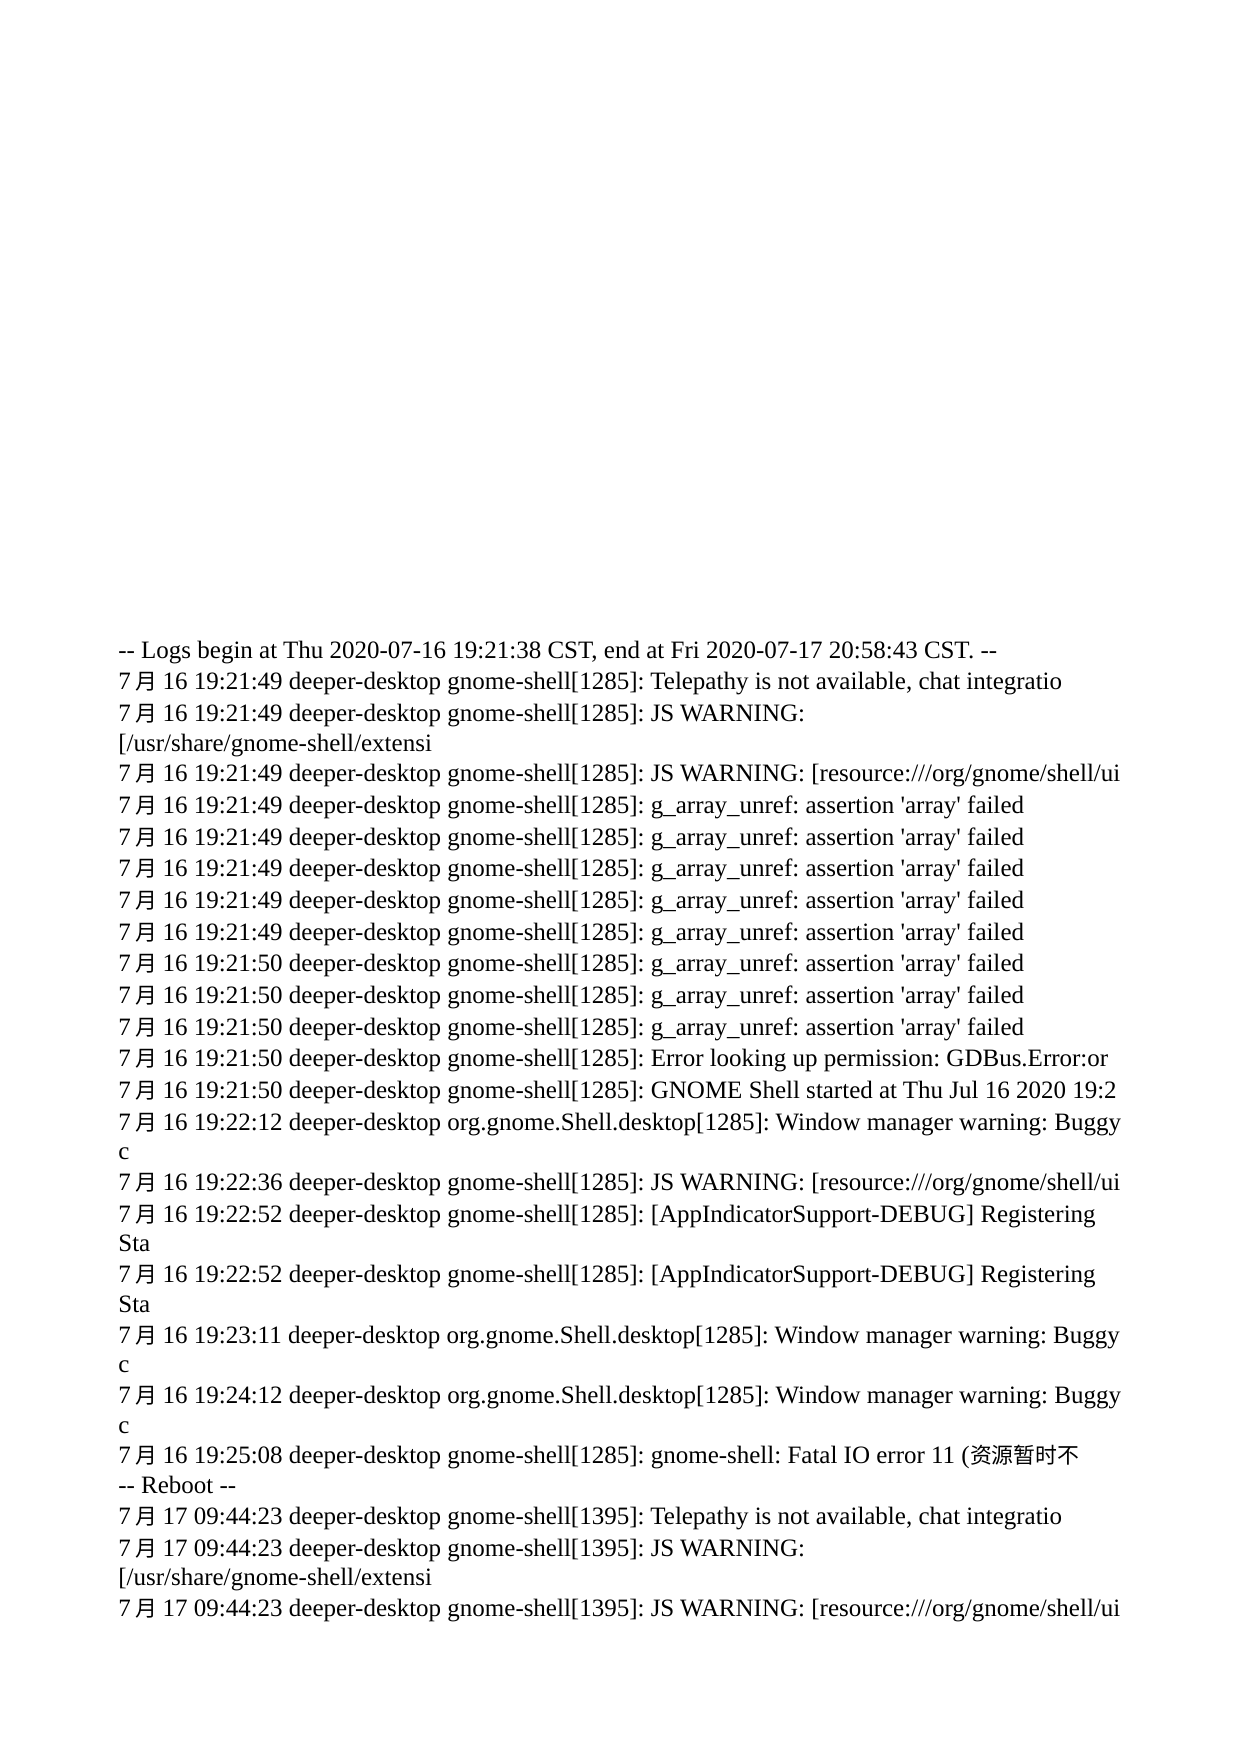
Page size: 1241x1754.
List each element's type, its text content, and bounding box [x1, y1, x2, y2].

text 7月 16 19:22:52 deeper-desktop gnome-shell[1285]: [AppIndicatorSupport-DEBUG] Registering Sta [118, 1197, 1122, 1257]
text 7月 16 19:25:08 deeper-desktop gnome-shell[1285]: gnome-shell: Fatal IO error 11 (资源暂时不 [118, 1438, 1122, 1470]
text 7月 17 09:44:23 deeper-desktop gnome-shell[1395]: JS WARNING: [resource:///org/gnome/shell/ui [118, 1591, 1122, 1623]
text 7月 16 19:21:50 deeper-desktop gnome-shell[1285]: Error looking up permission: GDBus.Error:or [118, 1041, 1122, 1073]
text 7月 16 19:22:52 deeper-desktop gnome-shell[1285]: [AppIndicatorSupport-DEBUG] Registering Sta [118, 1257, 1122, 1318]
text 7月 16 19:21:49 deeper-desktop gnome-shell[1285]: g_array_unref: assertion 'array' failed [118, 820, 1122, 851]
text 7月 16 19:21:49 deeper-desktop gnome-shell[1285]: JS WARNING: [/usr/share/gnome-shell/extensi [118, 696, 1122, 756]
text 7月 16 19:21:49 deeper-desktop gnome-shell[1285]: g_array_unref: assertion 'array' failed [118, 883, 1122, 915]
text -- Reboot -- [118, 1470, 1122, 1499]
text 7月 16 19:21:49 deeper-desktop gnome-shell[1285]: g_array_unref: assertion 'array' failed [118, 851, 1122, 883]
text 7月 16 19:21:49 deeper-desktop gnome-shell[1285]: g_array_unref: assertion 'array' failed [118, 788, 1122, 820]
text 7月 16 19:22:36 deeper-desktop gnome-shell[1285]: JS WARNING: [resource:///org/gnome/shell/ui [118, 1165, 1122, 1197]
text 7月 17 09:44:23 deeper-desktop gnome-shell[1395]: Telepathy is not available, chat integratio [118, 1499, 1122, 1531]
text 7月 16 19:24:12 deeper-desktop org.gnome.Shell.desktop[1285]: Window manager warning: Buggy c [118, 1378, 1122, 1438]
text -- Logs begin at Thu 2020-07-16 19:21:38 CST, end at Fri 2020-07-17 20:58:43 CST. -- [118, 636, 1122, 664]
text 7月 16 19:21:50 deeper-desktop gnome-shell[1285]: g_array_unref: assertion 'array' failed [118, 1010, 1122, 1041]
text 7月 16 19:21:50 deeper-desktop gnome-shell[1285]: g_array_unref: assertion 'array' failed [118, 978, 1122, 1010]
text 7月 16 19:23:11 deeper-desktop org.gnome.Shell.desktop[1285]: Window manager warning: Buggy c [118, 1318, 1122, 1378]
text 7月 17 09:44:23 deeper-desktop gnome-shell[1395]: JS WARNING: [/usr/share/gnome-shell/extensi [118, 1531, 1122, 1591]
text 7月 16 19:21:50 deeper-desktop gnome-shell[1285]: g_array_unref: assertion 'array' failed [118, 946, 1122, 978]
text 7月 16 19:21:50 deeper-desktop gnome-shell[1285]: GNOME Shell started at Thu Jul 16 2020 19:2 [118, 1073, 1122, 1105]
text 7月 16 19:21:49 deeper-desktop gnome-shell[1285]: Telepathy is not available, chat integratio [118, 664, 1122, 696]
text 7月 16 19:21:49 deeper-desktop gnome-shell[1285]: JS WARNING: [resource:///org/gnome/shell/ui [118, 756, 1122, 788]
text 7月 16 19:22:12 deeper-desktop org.gnome.Shell.desktop[1285]: Window manager warning: Buggy c [118, 1105, 1122, 1165]
text 7月 16 19:21:49 deeper-desktop gnome-shell[1285]: g_array_unref: assertion 'array' failed [118, 915, 1122, 946]
